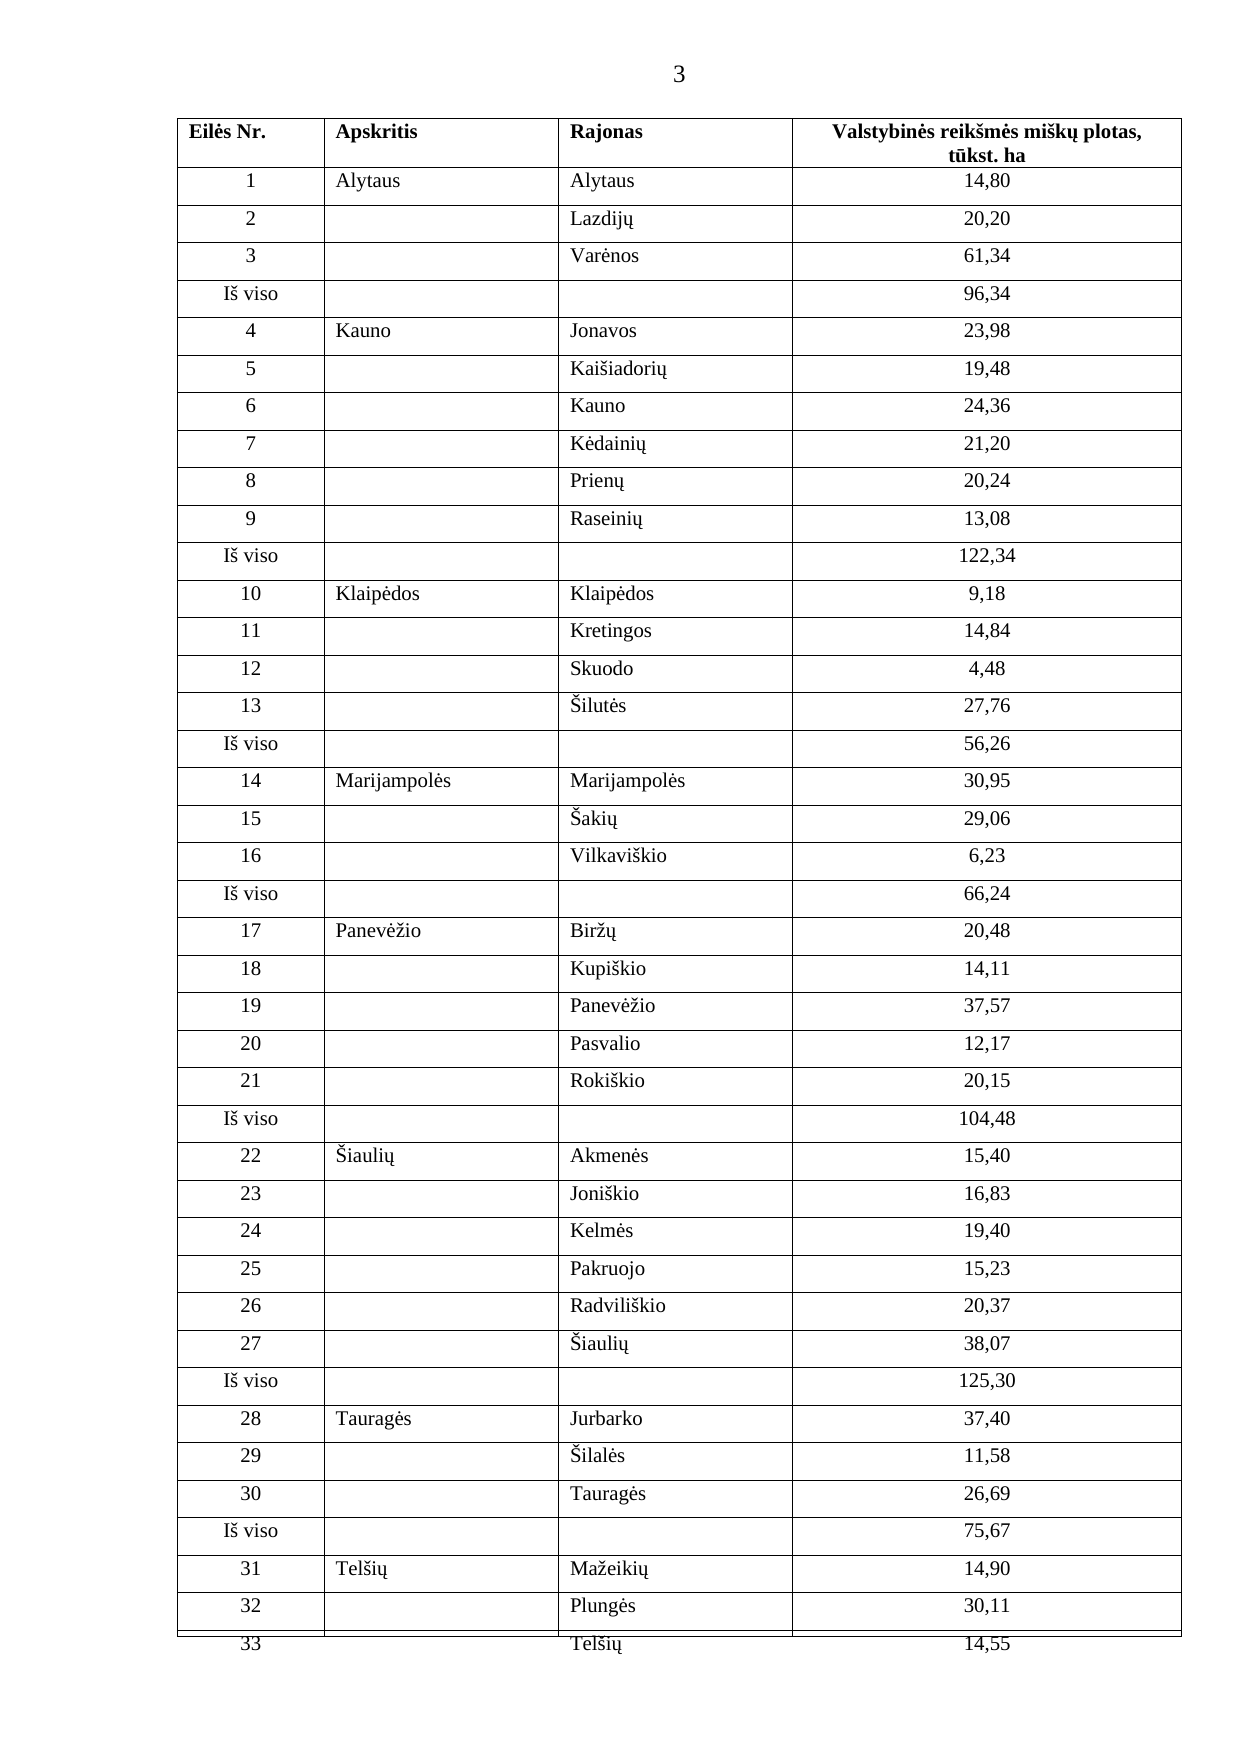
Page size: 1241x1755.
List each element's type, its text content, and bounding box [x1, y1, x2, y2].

table_cell [325, 1218, 558, 1255]
table_cell Akmenės [559, 1143, 792, 1180]
table_cell Šiaulių [559, 1331, 792, 1367]
table_cell Pakruojo [559, 1256, 792, 1292]
table_cell [559, 543, 792, 580]
table_cell 31 [178, 1556, 324, 1592]
table_cell 6 [178, 393, 324, 430]
table_cell [325, 843, 558, 880]
table_cell 14,80 [793, 168, 1181, 205]
table_cell [559, 1368, 792, 1405]
table_cell [325, 431, 558, 467]
table_cell 14,11 [793, 956, 1181, 992]
table_cell Mažeikių [559, 1556, 792, 1592]
table_cell Šilutės [559, 693, 792, 730]
table_cell [325, 506, 558, 542]
table_cell [325, 543, 558, 580]
table_cell 61,34 [793, 243, 1181, 280]
table_cell [325, 1481, 558, 1517]
table_cell [325, 1293, 558, 1330]
table_cell 13,08 [793, 506, 1181, 542]
table_cell 8 [178, 468, 324, 505]
table_cell 56,26 [793, 731, 1181, 767]
table_cell 24,36 [793, 393, 1181, 430]
table_cell 30,11 [793, 1593, 1181, 1630]
table_cell 25 [178, 1256, 324, 1292]
table_cell Panevėžio [325, 918, 558, 955]
table_cell 12,17 [793, 1031, 1181, 1067]
table_cell [559, 1518, 792, 1555]
table_cell Jurbarko [559, 1406, 792, 1442]
table_cell [325, 1068, 558, 1105]
table_cell [559, 731, 792, 767]
table_cell Rokiškio [559, 1068, 792, 1105]
table_cell Kupiškio [559, 956, 792, 992]
table_cell Kretingos [559, 618, 792, 655]
table_cell Kauno [559, 393, 792, 430]
table_cell Iš viso [178, 1106, 324, 1142]
table_cell 22 [178, 1143, 324, 1180]
table_cell Skuodo [559, 656, 792, 692]
table_cell Jonavos [559, 318, 792, 355]
table_cell Tauragės [559, 1481, 792, 1517]
table_cell 11,58 [793, 1443, 1181, 1480]
table_cell [559, 881, 792, 917]
table_cell 14,84 [793, 618, 1181, 655]
table_cell Biržų [559, 918, 792, 955]
table_cell [325, 393, 558, 430]
table_cell Kėdainių [559, 431, 792, 467]
table_cell 29 [178, 1443, 324, 1480]
table_cell [325, 468, 558, 505]
table_cell 37,57 [793, 993, 1181, 1030]
table_cell 24 [178, 1218, 324, 1255]
table_cell 14,55 [793, 1631, 1181, 1636]
table_cell [325, 993, 558, 1030]
table_cell 16,83 [793, 1181, 1181, 1217]
table_cell [325, 806, 558, 842]
table_cell [325, 618, 558, 655]
table_cell Marijampolės [325, 768, 558, 805]
table_cell 32 [178, 1593, 324, 1630]
table_cell Iš viso [178, 1518, 324, 1555]
table_cell 2 [178, 206, 324, 242]
table_cell 96,34 [793, 281, 1181, 317]
table_cell Prienų [559, 468, 792, 505]
table_cell 19 [178, 993, 324, 1030]
table_cell [325, 693, 558, 730]
table_cell Kaišiadorių [559, 356, 792, 392]
table_cell Radviliškio [559, 1293, 792, 1330]
table_cell Raseinių [559, 506, 792, 542]
table_cell 104,48 [793, 1106, 1181, 1142]
table_cell [325, 1106, 558, 1142]
table_cell [325, 656, 558, 692]
table_cell 18 [178, 956, 324, 992]
table_cell [325, 1593, 558, 1630]
table_header Eilės Nr. [178, 119, 324, 167]
table_header Rajonas [559, 119, 792, 167]
table_cell 15 [178, 806, 324, 842]
table_cell [325, 1331, 558, 1367]
table_cell 66,24 [793, 881, 1181, 917]
table_cell 20,20 [793, 206, 1181, 242]
table_cell 38,07 [793, 1331, 1181, 1367]
table_cell 4 [178, 318, 324, 355]
table_cell 15,23 [793, 1256, 1181, 1292]
table_cell 17 [178, 918, 324, 955]
table_cell 15,40 [793, 1143, 1181, 1180]
table_cell 20,37 [793, 1293, 1181, 1330]
table_cell Pasvalio [559, 1031, 792, 1067]
table_cell 122,34 [793, 543, 1181, 580]
table_cell Šakių [559, 806, 792, 842]
table_cell Panevėžio [559, 993, 792, 1030]
table_cell 9,18 [793, 581, 1181, 617]
table_cell Lazdijų [559, 206, 792, 242]
table_cell [325, 1518, 558, 1555]
table_cell [559, 1106, 792, 1142]
table_cell [325, 1443, 558, 1480]
table_header Apskritis [325, 119, 558, 167]
table_cell Plungės [559, 1593, 792, 1630]
table_cell [325, 956, 558, 992]
table_cell Iš viso [178, 281, 324, 317]
table_cell Telšių [559, 1631, 792, 1636]
table_cell 12 [178, 656, 324, 692]
table_cell [325, 1368, 558, 1405]
table_cell Iš viso [178, 731, 324, 767]
table_cell [325, 731, 558, 767]
table_cell 30 [178, 1481, 324, 1517]
table_cell Šiaulių [325, 1143, 558, 1180]
table_cell Joniškio [559, 1181, 792, 1217]
table_cell 75,67 [793, 1518, 1181, 1555]
table_cell [325, 881, 558, 917]
table_cell [325, 243, 558, 280]
table_cell Klaipėdos [325, 581, 558, 617]
table_cell Telšių [325, 1556, 558, 1592]
table_cell [325, 1256, 558, 1292]
table_cell Vilkaviškio [559, 843, 792, 880]
table_cell 37,40 [793, 1406, 1181, 1442]
table_cell [325, 356, 558, 392]
table_cell 19,40 [793, 1218, 1181, 1255]
table_cell 29,06 [793, 806, 1181, 842]
table_cell 6,23 [793, 843, 1181, 880]
table_cell 20,24 [793, 468, 1181, 505]
table_cell [325, 206, 558, 242]
table_cell 1 [178, 168, 324, 205]
table_cell 33 [178, 1631, 324, 1636]
table_cell 27,76 [793, 693, 1181, 730]
table_cell 14 [178, 768, 324, 805]
table_cell Alytaus [559, 168, 792, 205]
table_cell [325, 1181, 558, 1217]
table_cell 20,15 [793, 1068, 1181, 1105]
table_cell [325, 1031, 558, 1067]
table_cell Klaipėdos [559, 581, 792, 617]
table_cell 20,48 [793, 918, 1181, 955]
table_cell 125,30 [793, 1368, 1181, 1405]
table_cell 10 [178, 581, 324, 617]
table_cell 26,69 [793, 1481, 1181, 1517]
table_cell Alytaus [325, 168, 558, 205]
table_cell 21 [178, 1068, 324, 1105]
table_cell 9 [178, 506, 324, 542]
table_cell Iš viso [178, 543, 324, 580]
table_cell Kelmės [559, 1218, 792, 1255]
table_cell 16 [178, 843, 324, 880]
table_cell Iš viso [178, 1368, 324, 1405]
table_cell 30,95 [793, 768, 1181, 805]
table_cell Kauno [325, 318, 558, 355]
table_cell 23 [178, 1181, 324, 1217]
table_cell 21,20 [793, 431, 1181, 467]
table_cell 3 [178, 243, 324, 280]
table_cell 4,48 [793, 656, 1181, 692]
table_header Valstybinės reikšmės miškų plotas, tūkst. ha [793, 119, 1181, 167]
table_cell 5 [178, 356, 324, 392]
table_cell 23,98 [793, 318, 1181, 355]
table_cell 11 [178, 618, 324, 655]
table_cell [325, 281, 558, 317]
table_cell 14,90 [793, 1556, 1181, 1592]
table_cell Tauragės [325, 1406, 558, 1442]
table_cell [559, 281, 792, 317]
table_cell Varėnos [559, 243, 792, 280]
table_cell Iš viso [178, 881, 324, 917]
table_cell 28 [178, 1406, 324, 1442]
table_cell 19,48 [793, 356, 1181, 392]
table_cell 26 [178, 1293, 324, 1330]
table_cell 27 [178, 1331, 324, 1367]
table_cell [325, 1631, 558, 1636]
table_cell 7 [178, 431, 324, 467]
table_cell 20 [178, 1031, 324, 1067]
table_cell Šilalės [559, 1443, 792, 1480]
table_cell Marijampolės [559, 768, 792, 805]
table_cell 13 [178, 693, 324, 730]
